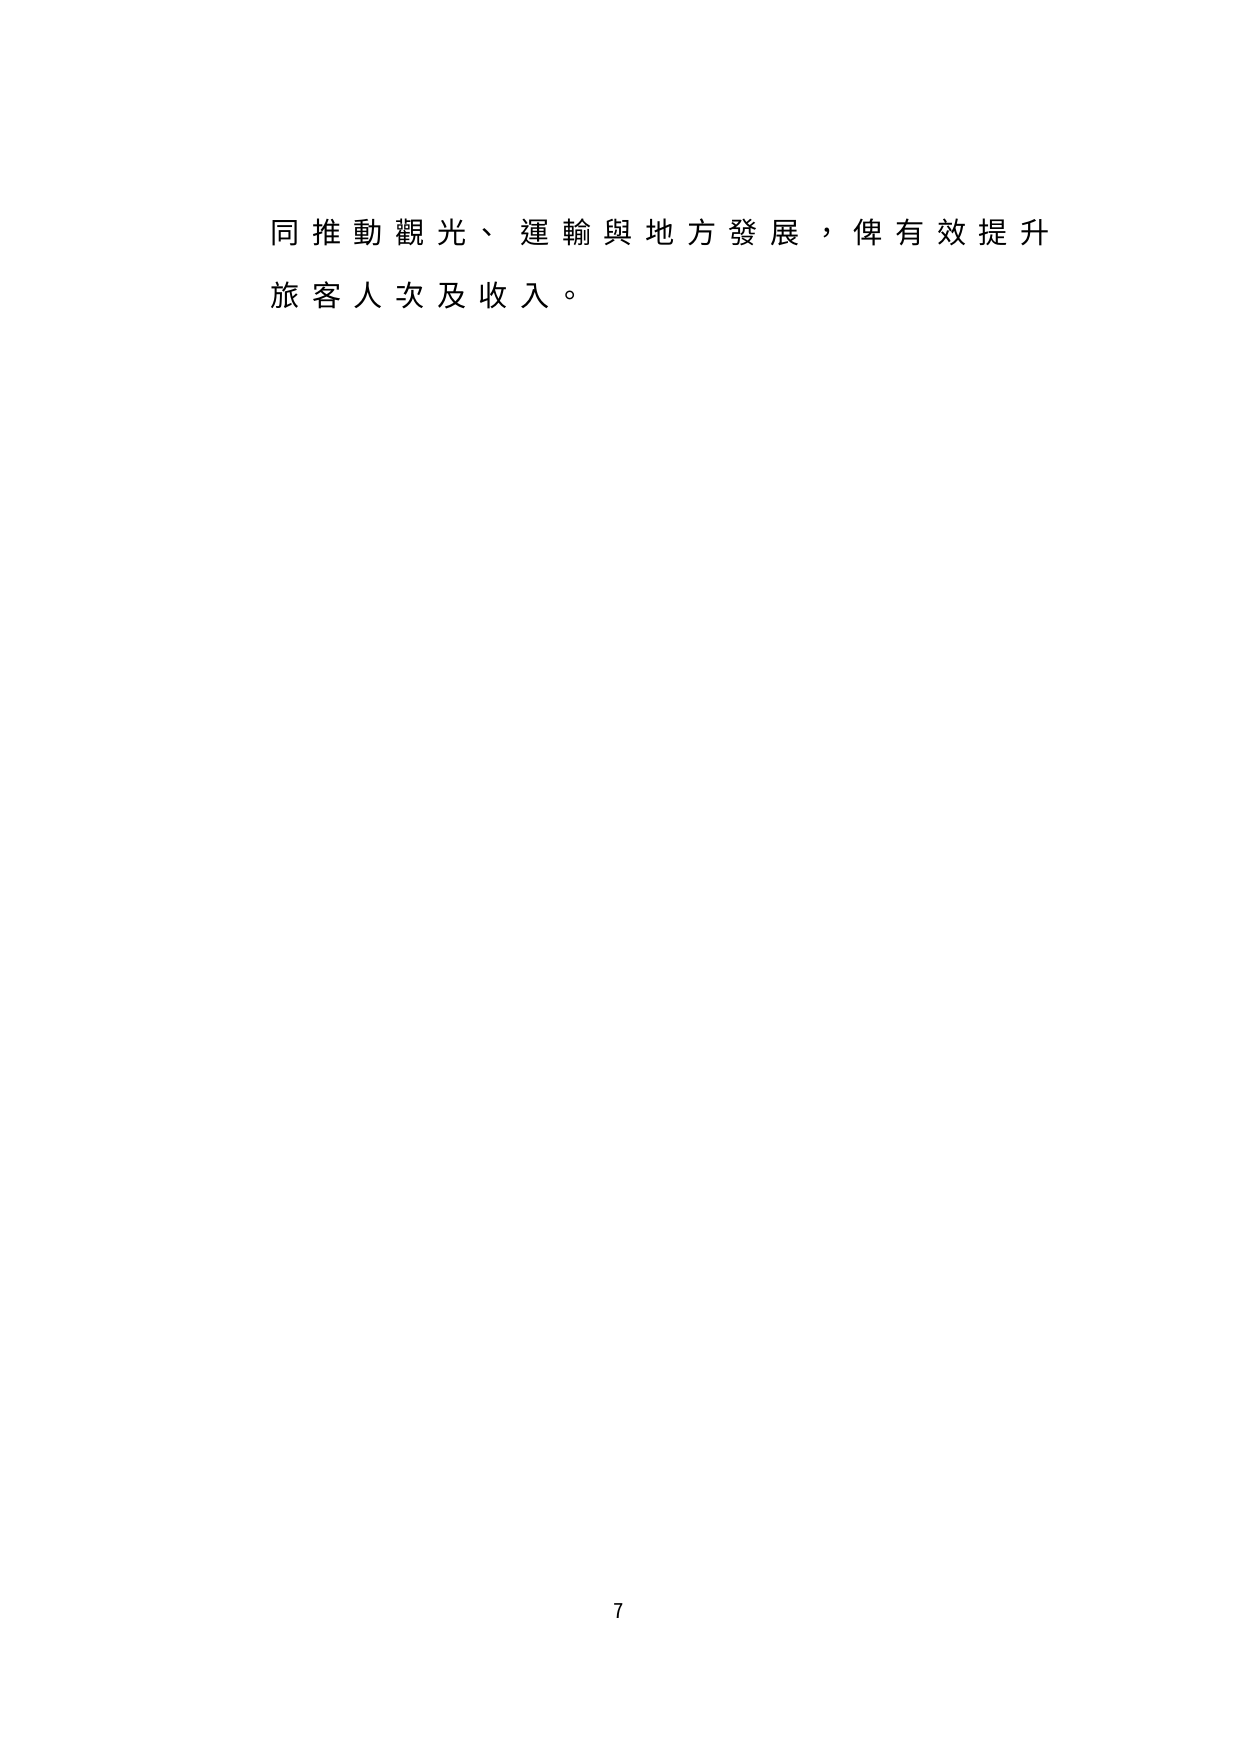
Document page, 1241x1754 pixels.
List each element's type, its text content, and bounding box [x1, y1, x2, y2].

text 同推動觀光、運輸與地方發展，俾有效提升旅客人次及收入。 [240, 189, 1056, 314]
